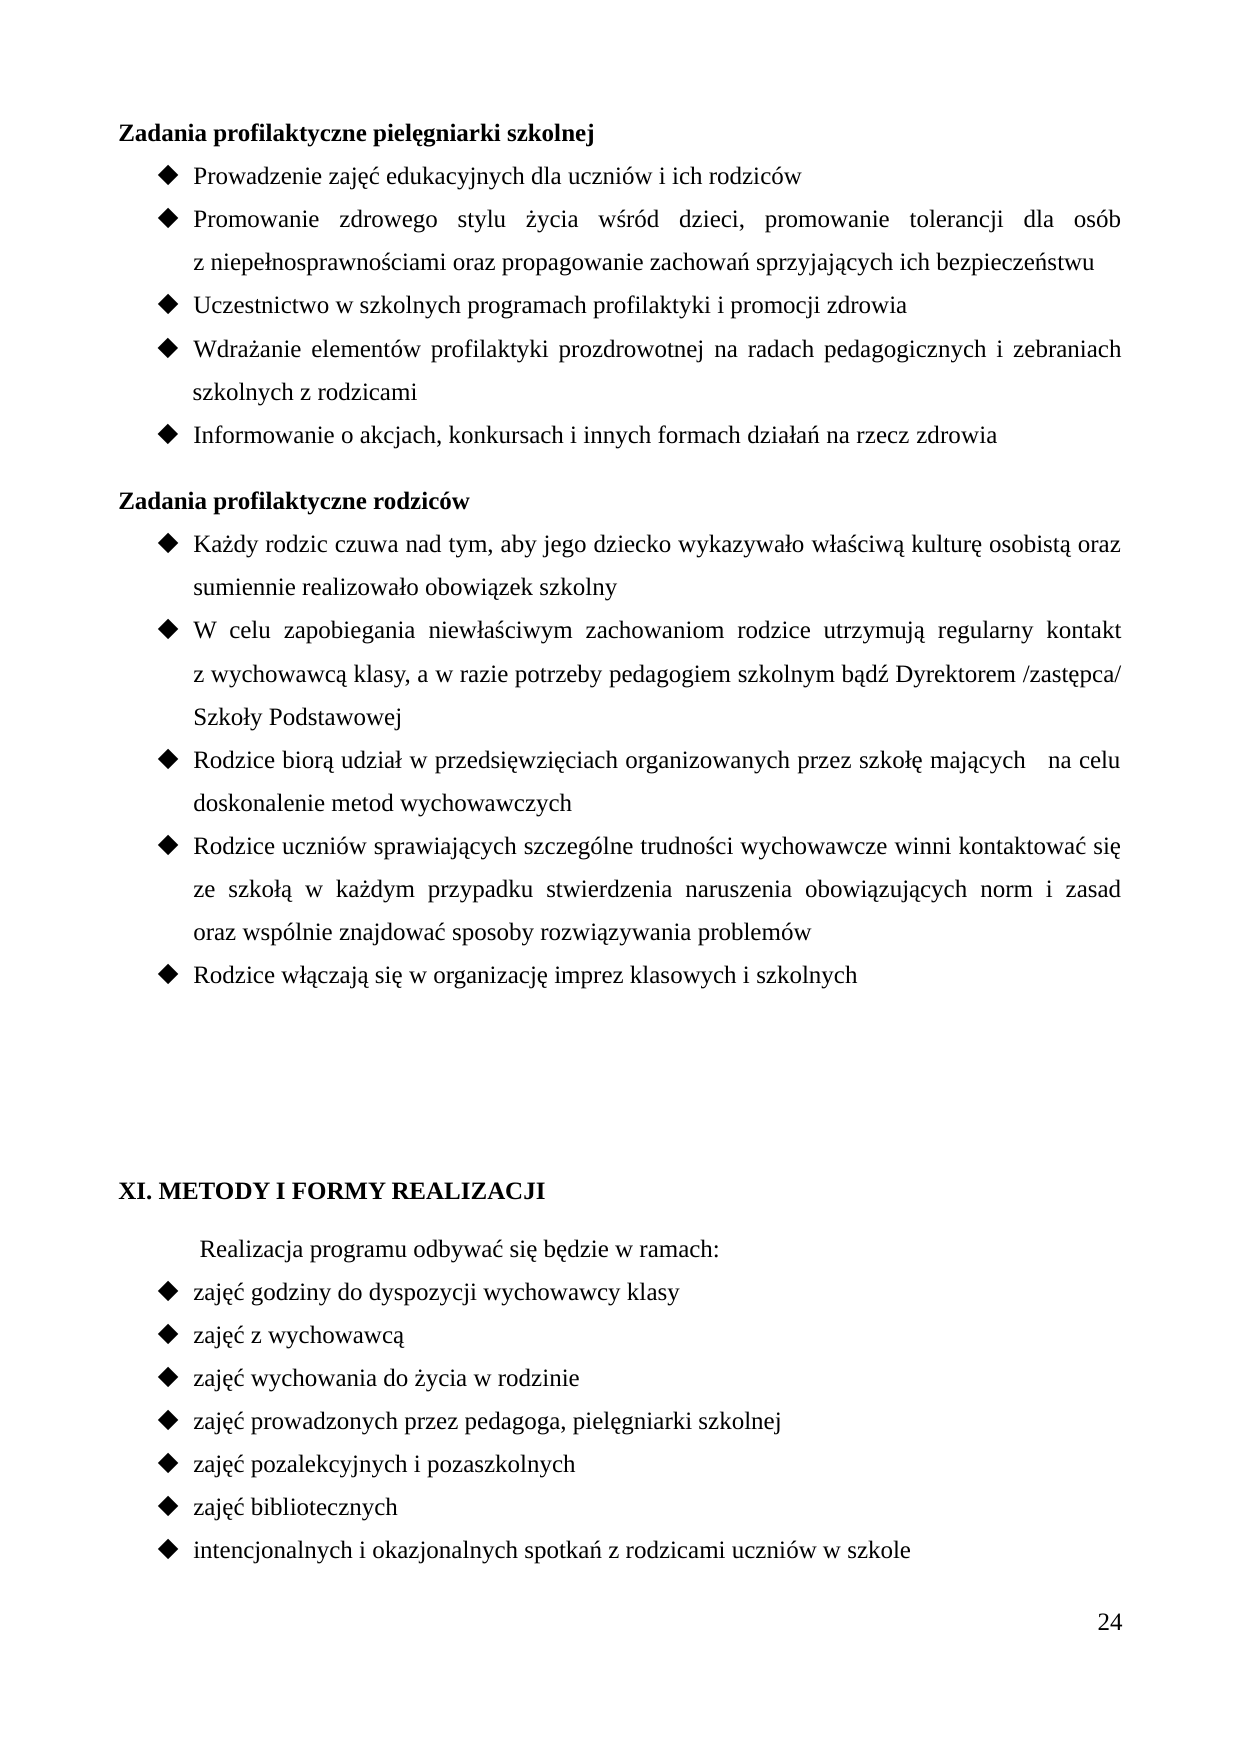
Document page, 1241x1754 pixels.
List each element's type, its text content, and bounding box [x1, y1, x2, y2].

list Uczestnictwo w szkolnych programach profilaktyki i promocji zdrowia [156, 291, 1122, 319]
list Rodzice uczniów sprawiających szczególne trudności wychowawcze winni kontaktować się ze szkołą w każdym przypadku stwierdzenia naruszenia obowiązujących norm i zasad oraz wspólnie znajdować sposoby rozwiązywania problemów [156, 831, 1122, 946]
text XI. METODY I FORMY REALIZACJI [118, 1176, 1122, 1205]
list zajęć bibliotecznych [156, 1492, 1122, 1521]
text Zadania profilaktyczne pielęgniarki szkolnej [118, 118, 1122, 147]
list W celu zapobiegania niewłaściwym zachowaniom rodzice utrzymują regularny kontakt z wychowawcą klasy, a w razie potrzeby pedagogiem szkolnym bądź Dyrektorem /zastępca/ Szkoły Podstawowej [156, 616, 1122, 731]
list zajęć prowadzonych przez pedagoga, pielęgniarki szkolnej [156, 1406, 1122, 1435]
text Zadania profilaktyczne rodziców [118, 486, 1122, 515]
list Promowanie zdrowego stylu życia wśród dzieci, promowanie tolerancji dla osób z niepełnosprawnościami oraz propagowanie zachowań sprzyjających ich bezpieczeństwu [156, 204, 1122, 276]
list Rodzice biorą udział w przedsięwzięciach organizowanych przez szkołę mających na celu doskonalenie metod wychowawczych [156, 745, 1122, 817]
list Realizacja programu odbywać się będzie w ramach: [193, 1234, 1122, 1262]
list Informowanie o akcjach, konkursach i innych formach działań na rzecz zdrowia [155, 420, 1122, 449]
list Rodzice włączają się w organizację imprez klasowych i szkolnych [156, 961, 1122, 989]
list zajęć z wychowawcą [156, 1320, 1122, 1349]
list Każdy rodzic czuwa nad tym, aby jego dziecko wykazywało właściwą kulturę osobistą oraz sumiennie realizowało obowiązek szkolny [156, 529, 1122, 601]
list zajęć pozalekcyjnych i pozaszkolnych [156, 1449, 1122, 1478]
list Wdrażanie elementów profilaktyki prozdrowotnej na radach pedagogicznych i zebraniach szkolnych z rodzicami [155, 334, 1122, 406]
list zajęć godziny do dyspozycji wychowawcy klasy [156, 1277, 1122, 1306]
list Prowadzenie zajęć edukacyjnych dla uczniów i ich rodziców [156, 161, 1122, 190]
list zajęć wychowania do życia w rodzinie [156, 1363, 1122, 1392]
list intencjonalnych i okazjonalnych spotkań z rodzicami uczniów w szkole [156, 1536, 1122, 1564]
